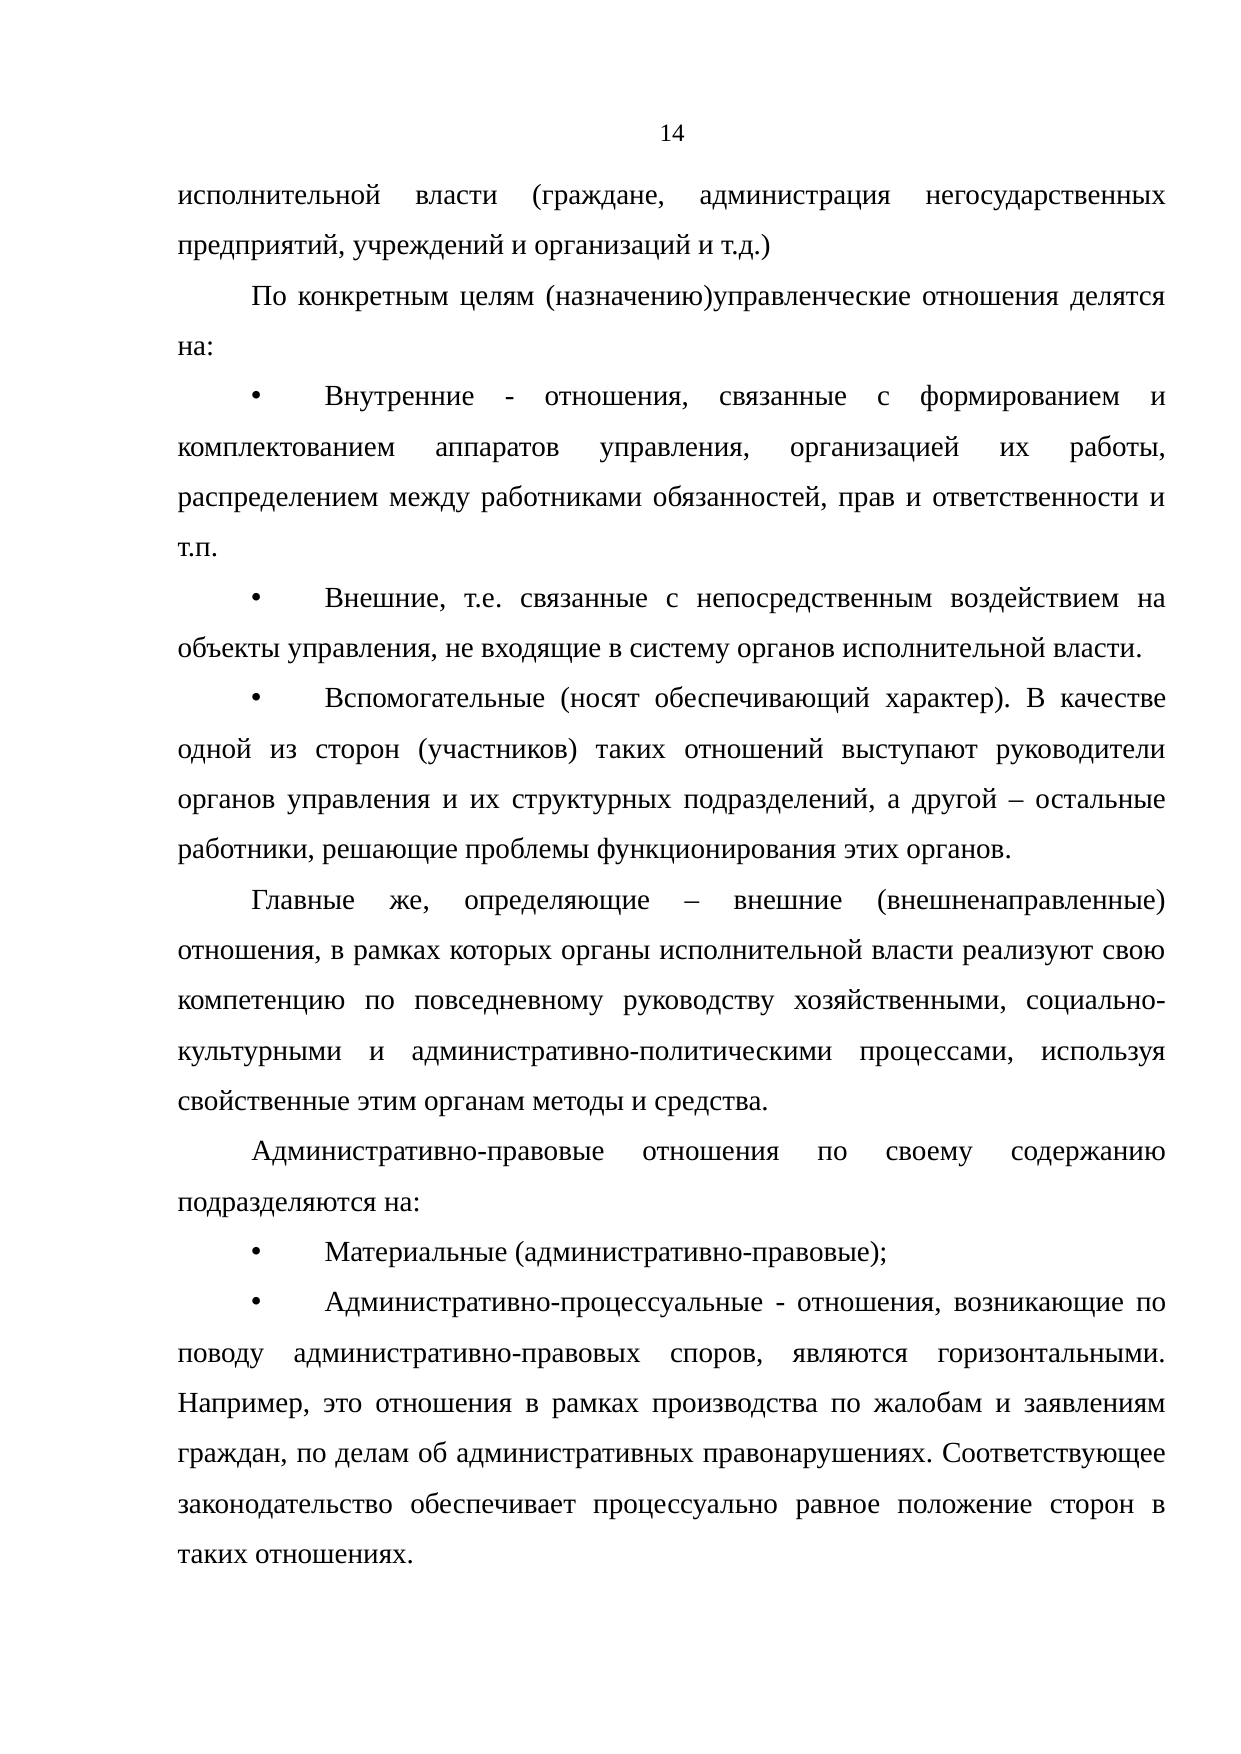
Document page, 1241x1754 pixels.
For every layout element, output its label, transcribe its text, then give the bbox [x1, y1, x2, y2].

list Внутренние - отношения, связанные с формированием и комплектованием аппаратов управления, организацией их работы, распределением между работниками обязанностей, прав и ответственности и т.п. [177, 378, 1166, 563]
list Вспомогательные (носят обеспечивающий характер). В качестве одной из сторон (участников) таких отношений выступают руководители органов управления и их структурных подразделений, а другой – остальные работники, решающие проблемы функционирования этих органов. [177, 680, 1166, 865]
list Материальные (административно-правовые); [177, 1234, 1166, 1268]
list Административно-процессуальные - отношения, возникающие по поводу административно-правовых споров, являются горизонтальными. Например, это отношения в рамках производства по жалобам и заявлениям граждан, по делам об административных правонарушениях. Соответствующее законодательство обеспечивает процессуально равное положение сторон в таких отношениях. [177, 1284, 1166, 1569]
list исполнительной власти (граждане, администрация негосударственных предприятий, учреждений и организаций и т.д.) [177, 177, 1166, 261]
text Административно-правовые отношения по своему содержанию подразделяются на: [177, 1133, 1166, 1217]
list Внешние, т.е. связанные с непосредственным воздействием на объекты управления, не входящие в систему органов исполнительной власти. [177, 580, 1166, 664]
text Главные же, определяющие – внешние (внешненаправленные) отношения, в рамках которых органы исполнительной власти реализуют свою компетенцию по повседневному руководству хозяйственными, социально-культурными и административно-политическими процессами, используя свойственные этим органам методы и средства. [177, 882, 1166, 1117]
text По конкретным целям (назначению)управленческие отношения делятся на: [177, 278, 1166, 362]
